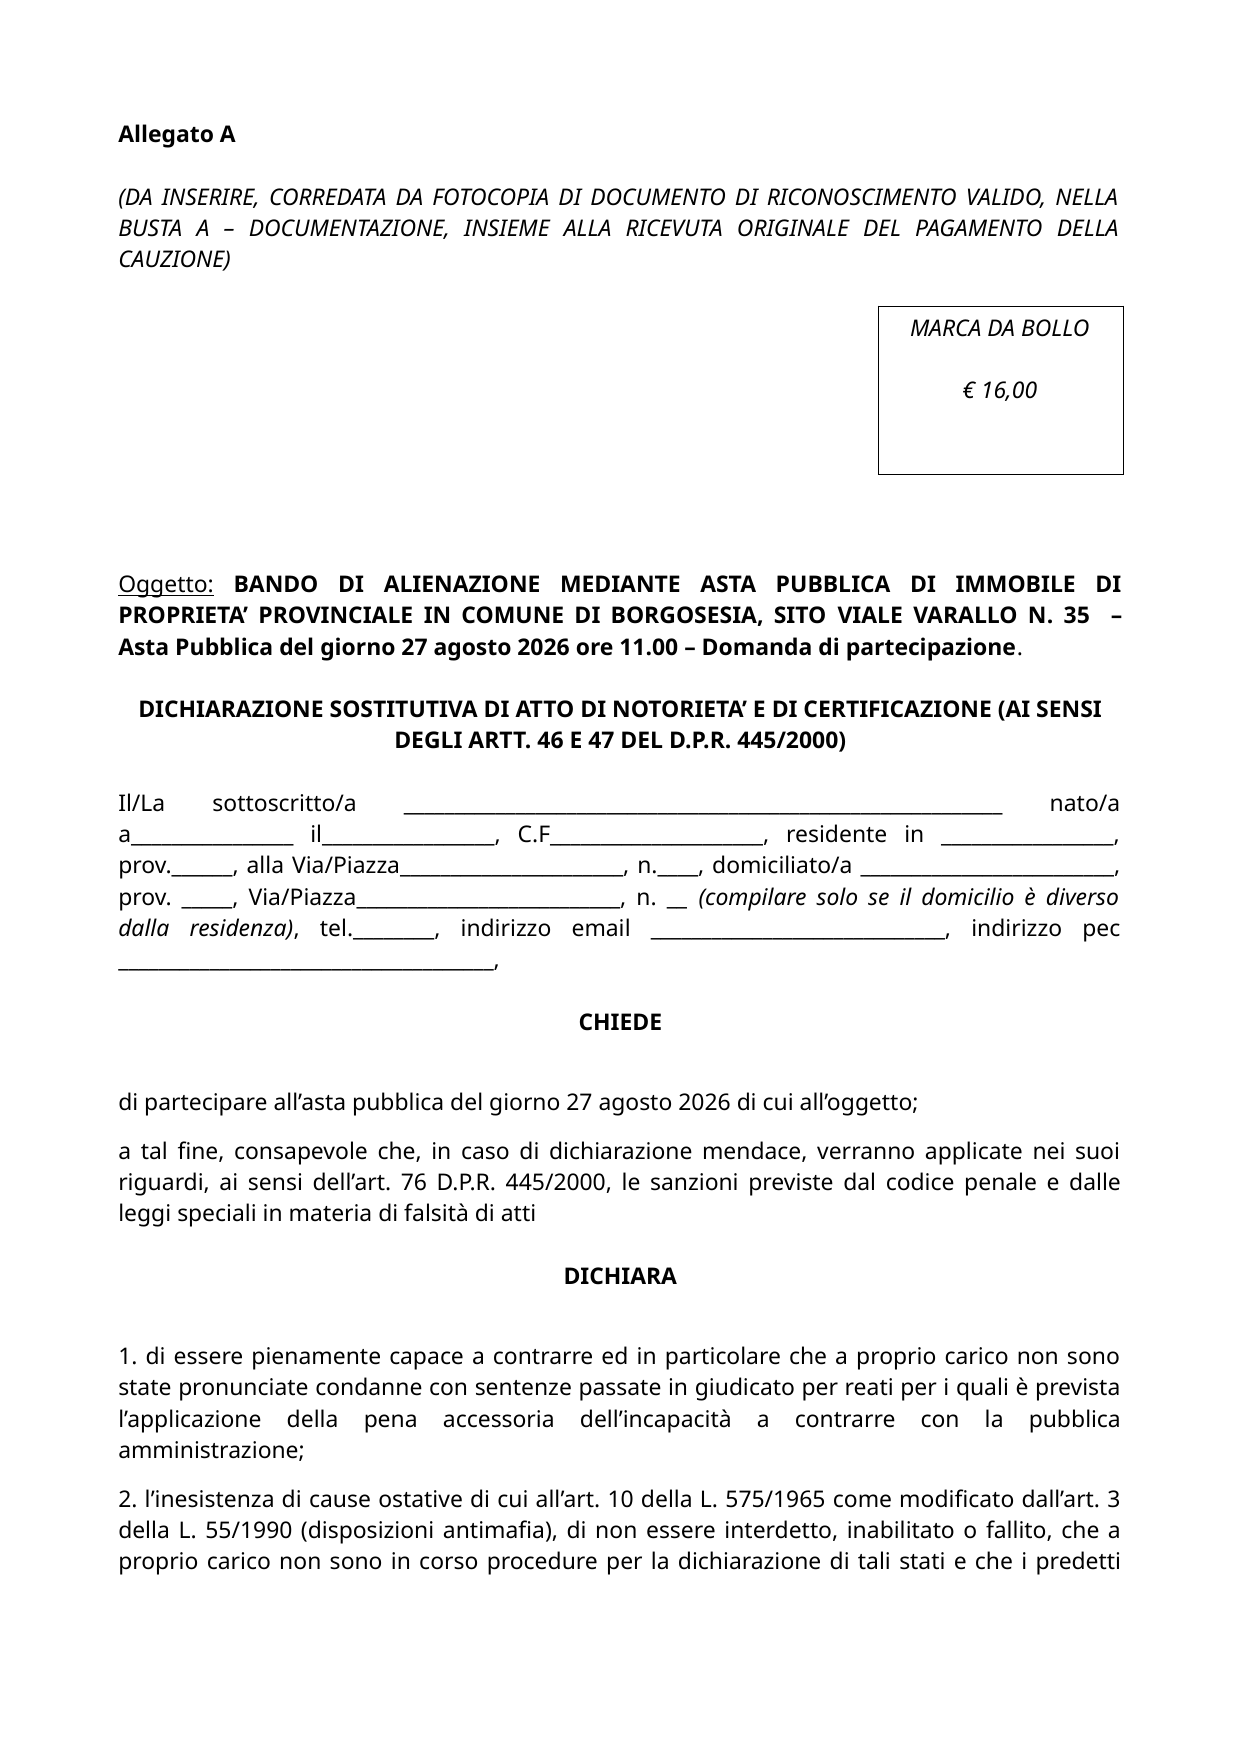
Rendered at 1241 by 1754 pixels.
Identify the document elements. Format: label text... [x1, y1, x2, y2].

text a tal fine, consapevole che, in caso di dichiarazione mendace, verranno applicate nei suoi riguardi, ai sensi dell’art. 76 D.P.R. 445/2000, le sanzioni previste dal codice penale e dalle leggi speciali in materia di falsità di atti [118, 1135, 1122, 1228]
text di partecipare all’asta pubblica del giorno 27 agosto 2026 di cui all’oggetto; [118, 1086, 1122, 1117]
text 1. di essere pienamente capace a contrarre ed in particolare che a proprio carico non sono state pronunciate condanne con sentenze passate in giudicato per reati per i quali è prevista l’applicazione della pena accessoria dell’incapacità a contrarre con la pubblica amministrazione; [118, 1340, 1122, 1465]
text DICHIARAZIONE SOSTITUTIVA DI ATTO DI NOTORIETA’ E DI CERTIFICAZIONE (AI SENSI DEGLI ARTT. 46 E 47 DEL D.P.R. 445/2000) [118, 693, 1122, 756]
text (DA INSERIRE, CORREDATA DA FOTOCOPIA DI DOCUMENTO DI RICONOSCIMENTO VALIDO, NELLA BUSTA A – DOCUMENTAZIONE, INSIEME ALLA RICEVUTA ORIGINALE DEL PAGAMENTO DELLA CAUZIONE) [118, 181, 1122, 274]
text DICHIARA [118, 1260, 1122, 1291]
text CHIEDE [118, 1006, 1122, 1037]
text Il/La sottoscritto/a ___________________________________________________________ nato/a a________________ il_________________, C.F_____________________, residente in _________________, prov.______, alla Via/Piazza______________________, n.____, domiciliato/a _________________________, prov. _____, Via/Piazza__________________________, n. __ (compilare solo se il domicilio è diverso dalla residenza), tel.________, indirizzo email _____________________________, indirizzo pec _____________________________________, [118, 787, 1122, 974]
text Allegato A [118, 118, 1122, 149]
text 2. l’inesistenza di cause ostative di cui all’art. 10 della L. 575/1965 come modificato dall’art. 3 della L. 55/1990 (disposizioni antimafia), di non essere interdetto, inabilitato o fallito, che a proprio carico non sono in corso procedure per la dichiarazione di tali stati e che i predetti [118, 1483, 1122, 1576]
table_header MARCA DA BOLLO € 16,00 [879, 307, 1123, 474]
text Oggetto: BANDO DI ALIENAZIONE MEDIANTE ASTA PUBBLICA DI IMMOBILE DI PROPRIETA’ PROVINCIALE IN COMUNE DI BORGOSESIA, SITO VIALE VARALLO N. 35 – Asta Pubblica del giorno 27 agosto 2026 ore 11.00 – Domanda di partecipazione. [118, 568, 1122, 662]
